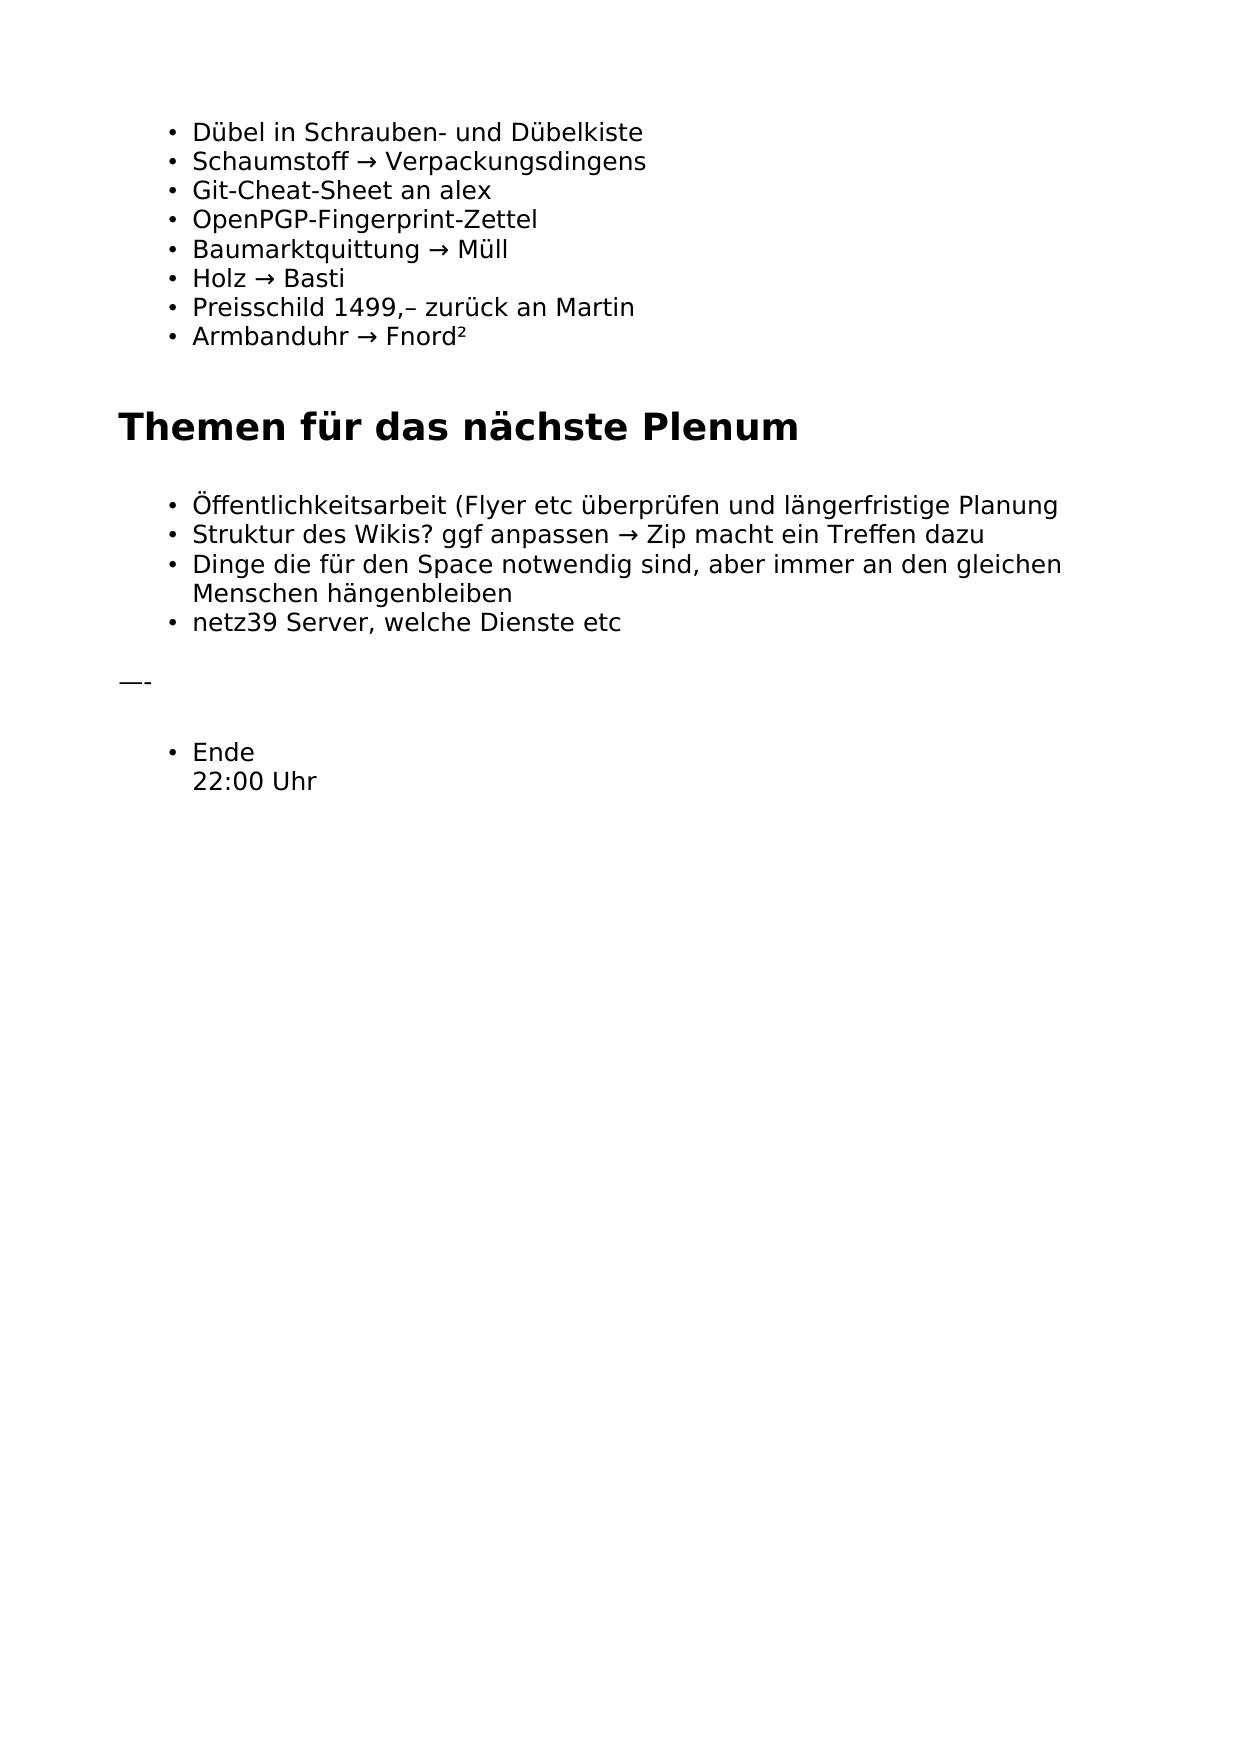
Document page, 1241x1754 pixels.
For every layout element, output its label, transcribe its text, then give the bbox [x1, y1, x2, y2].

text —- [118, 667, 1122, 696]
list OpenPGP-Fingerprint-Zettel [177, 206, 1122, 235]
subtitle Themen für das nächste Plenum [118, 406, 1122, 449]
list Dübel in Schrauben- und Dübelkiste [177, 118, 1122, 147]
list Holz → Basti [177, 264, 1122, 293]
list Struktur des Wikis? ggf anpassen → Zip macht ein Treffen dazu [177, 521, 1122, 550]
list Ende [177, 738, 1122, 767]
list Preisschild 1499,– zurück an Martin [177, 293, 1122, 322]
list Git-Cheat-Sheet an alex [177, 176, 1122, 206]
list Baumarktquittung → Müll [177, 235, 1122, 264]
list Armbanduhr → Fnord² [177, 322, 1122, 351]
list netz39 Server, welche Dienste etc [177, 608, 1122, 637]
list Dinge die für den Space notwendig sind, aber immer an den gleichen Menschen hängenbleiben [177, 550, 1122, 608]
list Schaumstoff → Verpackungsdingens [177, 147, 1122, 176]
list 22:00 Uhr [177, 767, 1122, 796]
list Öffentlichkeitsarbeit (Flyer etc überprüfen und längerfristige Planung [177, 492, 1122, 521]
